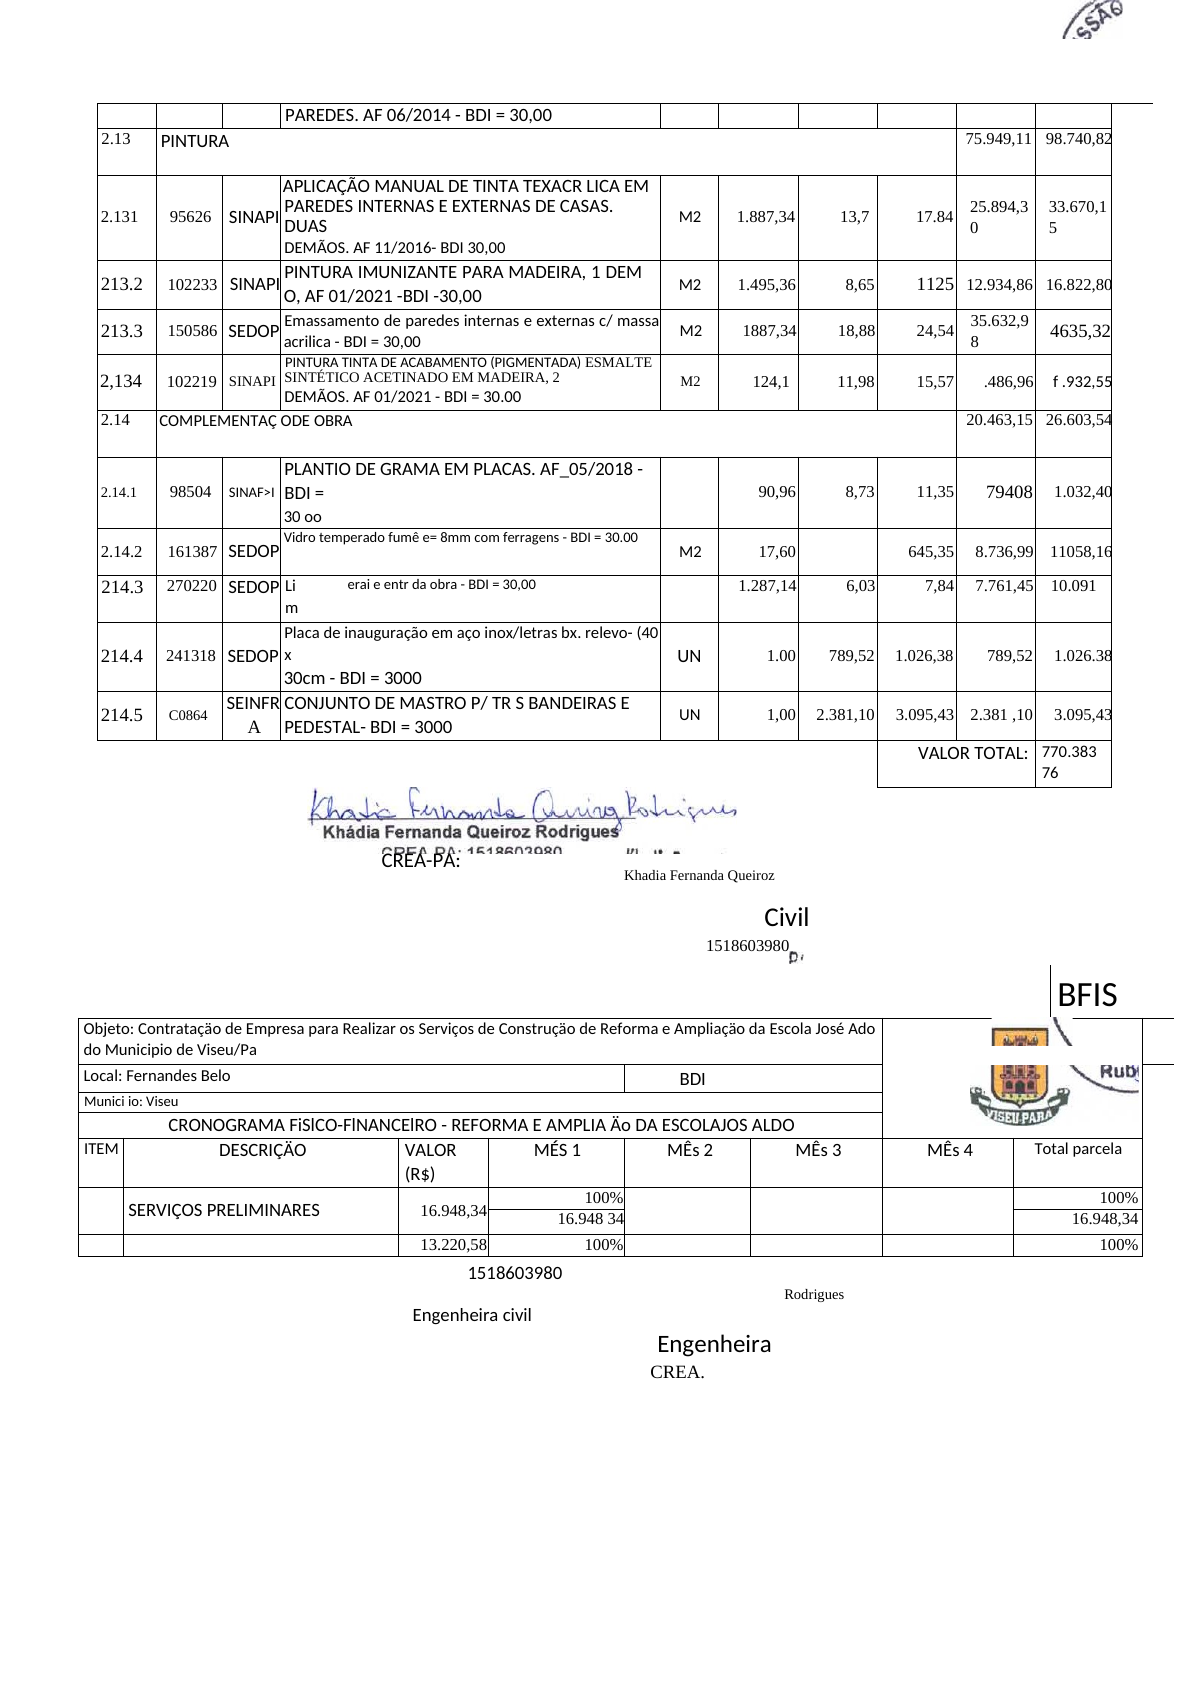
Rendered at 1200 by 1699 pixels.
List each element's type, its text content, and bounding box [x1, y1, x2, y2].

table_cell [625, 1188, 750, 1234]
table_header BFIS [1051, 965, 1142, 1017]
table_cell [751, 1235, 882, 1256]
table_cell 16.948,34 [1014, 1210, 1142, 1234]
table_cell 10.091 [1036, 576, 1111, 622]
table_cell 789,52 [799, 623, 877, 691]
table_cell 1.887,34 [719, 176, 798, 260]
table_cell [883, 1188, 1013, 1234]
table_cell Local: Fernandes Belo [79, 1065, 624, 1092]
table_cell erai e entr da obra - BDI = 30,00 [308, 576, 660, 622]
table_cell SEDOP [223, 310, 280, 354]
table_cell 8,65 [799, 261, 877, 309]
table_cell M2 [661, 261, 718, 309]
table_cell Emassamento de paredes internas e externas c/ massa acrilica - BDI = 30,00 [281, 310, 660, 354]
table_cell 3.095,43 [1036, 692, 1111, 740]
table_cell [98, 741, 660, 787]
table_cell 8,73 [799, 458, 877, 528]
table_cell 13.220,58 [399, 1235, 488, 1256]
table_cell [883, 1235, 1013, 1256]
table_cell MÊs 4 [883, 1139, 1013, 1187]
table_cell [799, 104, 877, 128]
table_cell VALOR (R$) [399, 1139, 488, 1187]
table_cell 13,7 [799, 176, 877, 260]
table_cell UN [661, 623, 718, 691]
table_cell 2.14.1 [98, 458, 156, 528]
table_cell [798, 129, 877, 175]
table_cell 124,1 [719, 355, 798, 409]
text Civil [150, 900, 809, 933]
table_cell SINAF>I [223, 458, 280, 528]
table_cell PINTURA IMUNIZANTE PARA MADEIRA, 1 DEM O, AF 01/2021 -BDI -30,00 [281, 261, 660, 309]
table_cell [124, 1235, 398, 1256]
table_cell 1.026.38 [1036, 623, 1111, 691]
table_cell PINTURA [157, 129, 660, 175]
table_cell 25.894,30 [957, 176, 1035, 260]
table_cell [79, 1235, 123, 1256]
table_cell [661, 458, 718, 528]
table_cell 75.949,11 [957, 129, 1035, 175]
table_cell DESCRIÇÄO [124, 1139, 398, 1187]
table_cell 214.3 [98, 576, 156, 622]
table_cell 35.632,98 [957, 310, 1035, 354]
table_cell 16.822,80 [1036, 261, 1111, 309]
table_cell [157, 104, 222, 128]
table_cell [1036, 104, 1111, 128]
table_cell 241318 [157, 623, 222, 691]
table_cell 100% [489, 1188, 624, 1209]
table_cell Objeto: Contrataçäo de Empresa para Realizar os Serviços de Construçäo de Reforma e Ampliaçäo da Escola José Ado do Municipio de Viseu/Pa [79, 1019, 882, 1064]
table_cell [878, 411, 956, 457]
table_cell 16.948,34 [399, 1188, 488, 1234]
table_cell 2.131 [98, 176, 156, 260]
table_cell 98.740,82 [1036, 129, 1111, 175]
table_cell PLANTIO DE GRAMA EM PLACAS. AF_05/2018 - BDI = 30 oo [281, 458, 660, 528]
table_cell [223, 104, 280, 128]
table_cell 2.13 [98, 129, 156, 175]
table_cell SEDOP [223, 529, 280, 575]
table_header [1142, 965, 1174, 1017]
table_cell 102233 [157, 261, 222, 309]
table_cell 11,98 [799, 355, 877, 409]
table_cell 2,134 [98, 355, 156, 409]
table_cell 12.934,86 [957, 261, 1035, 309]
table_cell 100% [1014, 1235, 1142, 1256]
text 1518603980 [706, 936, 1050, 964]
table_cell 1.032,40 [1036, 458, 1111, 528]
table_cell [798, 741, 877, 787]
table_cell 1.495,36 [719, 261, 798, 309]
table_cell Placa de inauguração em aço inox/letras bx. relevo- (40 x 30cm - BDI = 3000 [281, 623, 660, 691]
table_cell 1,00 [719, 692, 798, 740]
table_cell 2.14.2 [98, 529, 156, 575]
table_cell 24,54 [878, 310, 956, 354]
table_cell 79408 [957, 458, 1035, 528]
table_cell SEDOP [223, 576, 280, 622]
table_cell M2 [661, 310, 718, 354]
table_cell 2.14 [98, 411, 156, 457]
table_cell 2.381,10 [799, 692, 877, 740]
table_cell [660, 741, 798, 787]
table_cell 770.383 76 [1036, 741, 1111, 787]
table_cell [799, 529, 877, 575]
table_cell SINAPI [223, 176, 280, 260]
table_cell [957, 104, 1035, 128]
table_cell 8.736,99 [957, 529, 1035, 575]
table_cell SERVIÇOS PRELIMINARES [124, 1188, 398, 1234]
table_cell [660, 129, 798, 175]
table_cell 98504 [157, 458, 222, 528]
table_cell 102219 [157, 355, 222, 409]
table_cell [751, 1188, 882, 1234]
table_cell 7,84 [878, 576, 956, 622]
table_cell .486,96 [957, 355, 1035, 409]
table_cell 17,60 [719, 529, 798, 575]
table_cell 20.463,15 [957, 411, 1035, 457]
table_cell 90,96 [719, 458, 798, 528]
table_cell 270220 [157, 576, 222, 622]
table_cell SEDOP [223, 623, 280, 691]
table_cell 26.603,54 [1036, 411, 1111, 457]
table_cell [883, 1019, 1142, 1064]
table_cell ITEM [79, 1139, 123, 1187]
table_cell MÊs 2 [625, 1139, 750, 1187]
table_cell 100% [489, 1235, 624, 1256]
table_header [882, 965, 1050, 1017]
table_cell 214.5 [98, 692, 156, 740]
table_cell [883, 1064, 1142, 1137]
table_cell C0864 [157, 692, 222, 740]
table_cell 11,35 [878, 458, 956, 528]
table_cell [1112, 104, 1153, 787]
table_cell 213.2 [98, 261, 156, 309]
table_cell VALOR TOTAL: [878, 741, 1035, 787]
table_cell 4635,32 [1036, 310, 1111, 354]
table_cell 1.287,14 [719, 576, 798, 622]
table_cell UN [661, 692, 718, 740]
table_cell 11058,16 [1036, 529, 1111, 575]
table_cell [660, 411, 798, 457]
table_cell [1143, 1019, 1174, 1064]
table_cell [79, 1188, 123, 1234]
table_cell 161387 [157, 529, 222, 575]
table_cell [719, 104, 798, 128]
table_cell M2 [661, 176, 718, 260]
table_cell 789,52 [957, 623, 1035, 691]
table_cell 100% [1014, 1188, 1142, 1209]
table_cell [798, 411, 877, 457]
table_cell MÉS 1 [489, 1139, 624, 1187]
table_cell M2 [661, 355, 718, 409]
table_cell 15,57 [878, 355, 956, 409]
table_cell M2 [661, 529, 718, 575]
table_cell CRONOGRAMA FiSlCO-FlNANCElRO - REFORMA E AMPLIA Äo DA ESCOLAJOS ALDO [79, 1113, 882, 1137]
table_cell 33.670,15 [1036, 176, 1111, 260]
text Khadia Fernanda Queiroz [624, 866, 1050, 883]
table_cell [878, 104, 956, 128]
table_header [78, 965, 882, 1017]
table_cell 3.095,43 [878, 692, 956, 740]
table_cell 7.761,45 [957, 576, 1035, 622]
table_cell [98, 104, 156, 128]
table_cell 213.3 [98, 310, 156, 354]
table_cell Vidro temperado fumê e= 8mm com ferragens - BDI = 30.00 [281, 529, 660, 575]
table_cell Total parcela [1014, 1139, 1142, 1187]
table_cell 18,88 [799, 310, 877, 354]
table_cell f .932,55 [1036, 355, 1111, 409]
table_cell 645,35 [878, 529, 956, 575]
table_cell 6,03 [799, 576, 877, 622]
table_cell 95626 [157, 176, 222, 260]
table_cell 150586 [157, 310, 222, 354]
table_cell [661, 576, 718, 622]
table_cell PINTURA TINTA DE ACABAMENTO (PIGMENTADA) ESMALTE SINTÉTICO ACETINADO EM MADEIRA, 2 DEMÃOS. AF 01/2021 - BDI = 30.00 [281, 355, 660, 409]
table_cell SEINFR A [223, 692, 280, 740]
table_cell Munici io: Viseu [79, 1093, 882, 1112]
table_cell SINAPI [223, 355, 280, 409]
table_cell [661, 104, 718, 128]
table_cell 1887,34 [719, 310, 798, 354]
table_cell 17.84 [878, 176, 956, 260]
table_cell 214.4 [98, 623, 156, 691]
table_cell [1143, 1065, 1174, 1256]
table_cell SINAPI [223, 261, 280, 309]
table_cell PAREDES. AF 06/2014 - BDI = 30,00 [281, 104, 660, 128]
table_cell CONJUNTO DE MASTRO P/ TR S BANDEIRAS E PEDESTAL- BDI = 3000 [281, 692, 660, 740]
table_cell [625, 1235, 750, 1256]
table_cell COMPLEMENTAÇ ODE OBRA [157, 411, 660, 457]
table_cell APLICAÇÃO MANUAL DE TINTA TEXACR LICA EM PAREDES INTERNAS E EXTERNAS DE CASAS. DUAS DEMÃOS. AF 11/2016- BDI 30,00 [281, 176, 660, 260]
table_cell BDI [625, 1065, 882, 1092]
table_cell [878, 129, 956, 175]
table_cell Lim [281, 576, 307, 622]
table_cell 1125 [878, 261, 956, 309]
table_cell MÊs 3 [751, 1139, 882, 1187]
table_cell 16.948 34 [489, 1210, 624, 1234]
table_cell 1.00 [719, 623, 798, 691]
table_cell 2.381 ,10 [957, 692, 1035, 740]
table_cell 1.026,38 [878, 623, 956, 691]
